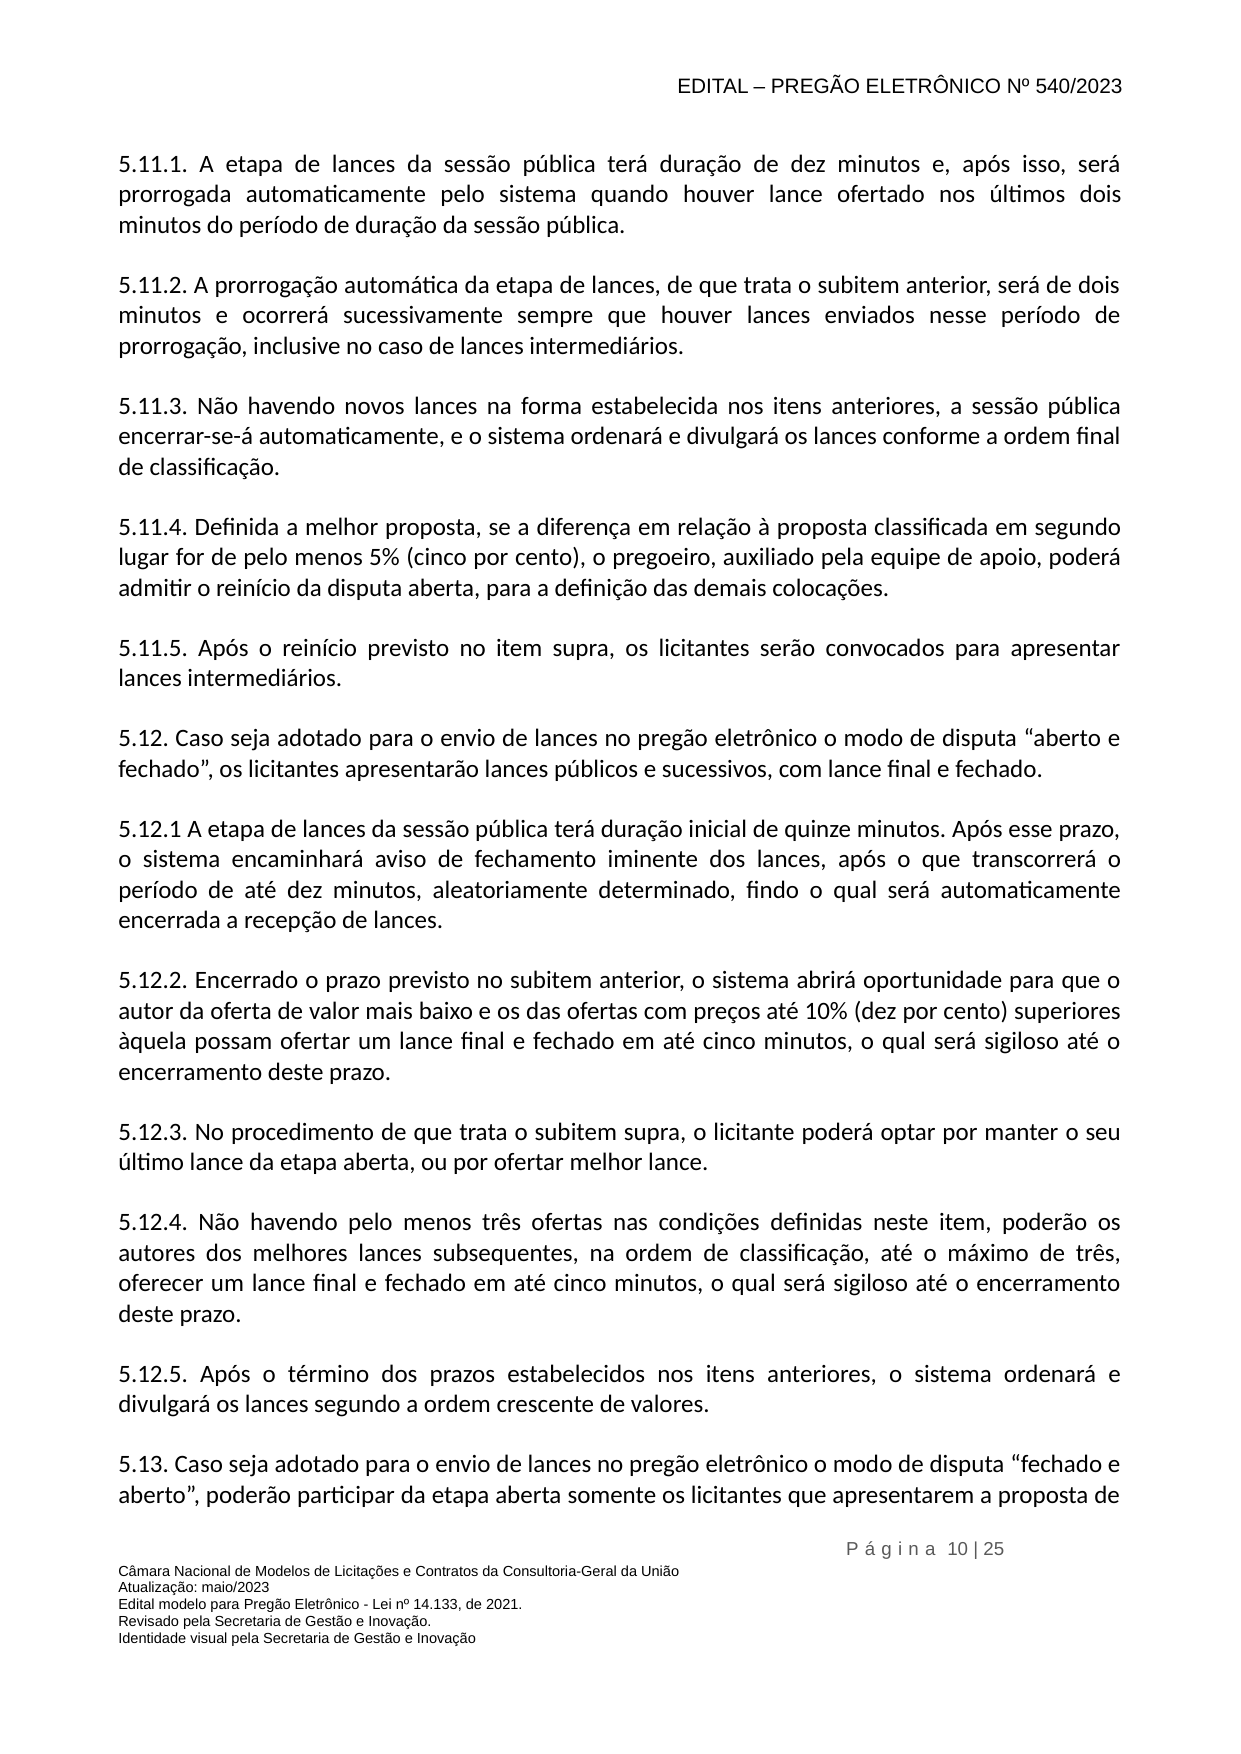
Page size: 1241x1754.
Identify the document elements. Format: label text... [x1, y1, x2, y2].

text 5.12.2. Encerrado o prazo previsto no subitem anterior, o sistema abrirá oportunidade para que o autor da oferta de valor mais baixo e os das ofertas com preços até 10% (dez por cento) superiores àquela possam ofertar um lance final e fechado em até cinco minutos, o qual será sigiloso até o encerramento deste prazo. [118, 964, 1122, 1087]
text 5.11.1. A etapa de lances da sessão pública terá duração de dez minutos e, após isso, será prorrogada automaticamente pelo sistema quando houver lance ofertado nos últimos dois minutos do período de duração da sessão pública. [118, 148, 1122, 239]
text 5.11.4. Definida a melhor proposta, se a diferença em relação à proposta classificada em segundo lugar for de pelo menos 5% (cinco por cento), o pregoeiro, auxiliado pela equipe de apoio, poderá admitir o reinício da disputa aberta, para a definição das demais colocações. [118, 511, 1122, 602]
text 5.12.4. Não havendo pelo menos três ofertas nas condições definidas neste item, poderão os autores dos melhores lances subsequentes, na ordem de classificação, até o máximo de três, oferecer um lance final e fechado em até cinco minutos, o qual será sigiloso até o encerramento deste prazo. [118, 1207, 1122, 1329]
text 5.12. Caso seja adotado para o envio de lances no pregão eletrônico o modo de disputa “aberto e fechado”, os licitantes apresentarão lances públicos e sucessivos, com lance final e fechado. [118, 722, 1122, 783]
text 5.12.3. No procedimento de que trata o subitem supra, o licitante poderá optar por manter o seu último lance da etapa aberta, ou por ofertar melhor lance. [118, 1116, 1122, 1177]
text 5.11.2. A prorrogação automática da etapa de lances, de que trata o subitem anterior, será de dois minutos e ocorrerá sucessivamente sempre que houver lances enviados nesse período de prorrogação, inclusive no caso de lances intermediários. [118, 269, 1122, 360]
text 5.12.1 A etapa de lances da sessão pública terá duração inicial de quinze minutos. Após esse prazo, o sistema encaminhará aviso de fechamento iminente dos lances, após o que transcorrerá o período de até dez minutos, aleatoriamente determinado, findo o qual será automaticamente encerrada a recepção de lances. [118, 813, 1122, 935]
text 5.11.5. Após o reinício previsto no item supra, os licitantes serão convocados para apresentar lances intermediários. [118, 632, 1122, 693]
text 5.11.3. Não havendo novos lances na forma estabelecida nos itens anteriores, a sessão pública encerrar-se-á automaticamente, e o sistema ordenará e divulgará os lances conforme a ordem final de classificação. [118, 390, 1122, 481]
text 5.12.5. Após o término dos prazos estabelecidos nos itens anteriores, o sistema ordenará e divulgará os lances segundo a ordem crescente de valores. [118, 1358, 1122, 1419]
text 5.13. Caso seja adotado para o envio de lances no pregão eletrônico o modo de disputa “fechado e aberto”, poderão participar da etapa aberta somente os licitantes que apresentarem a proposta de [118, 1449, 1122, 1510]
